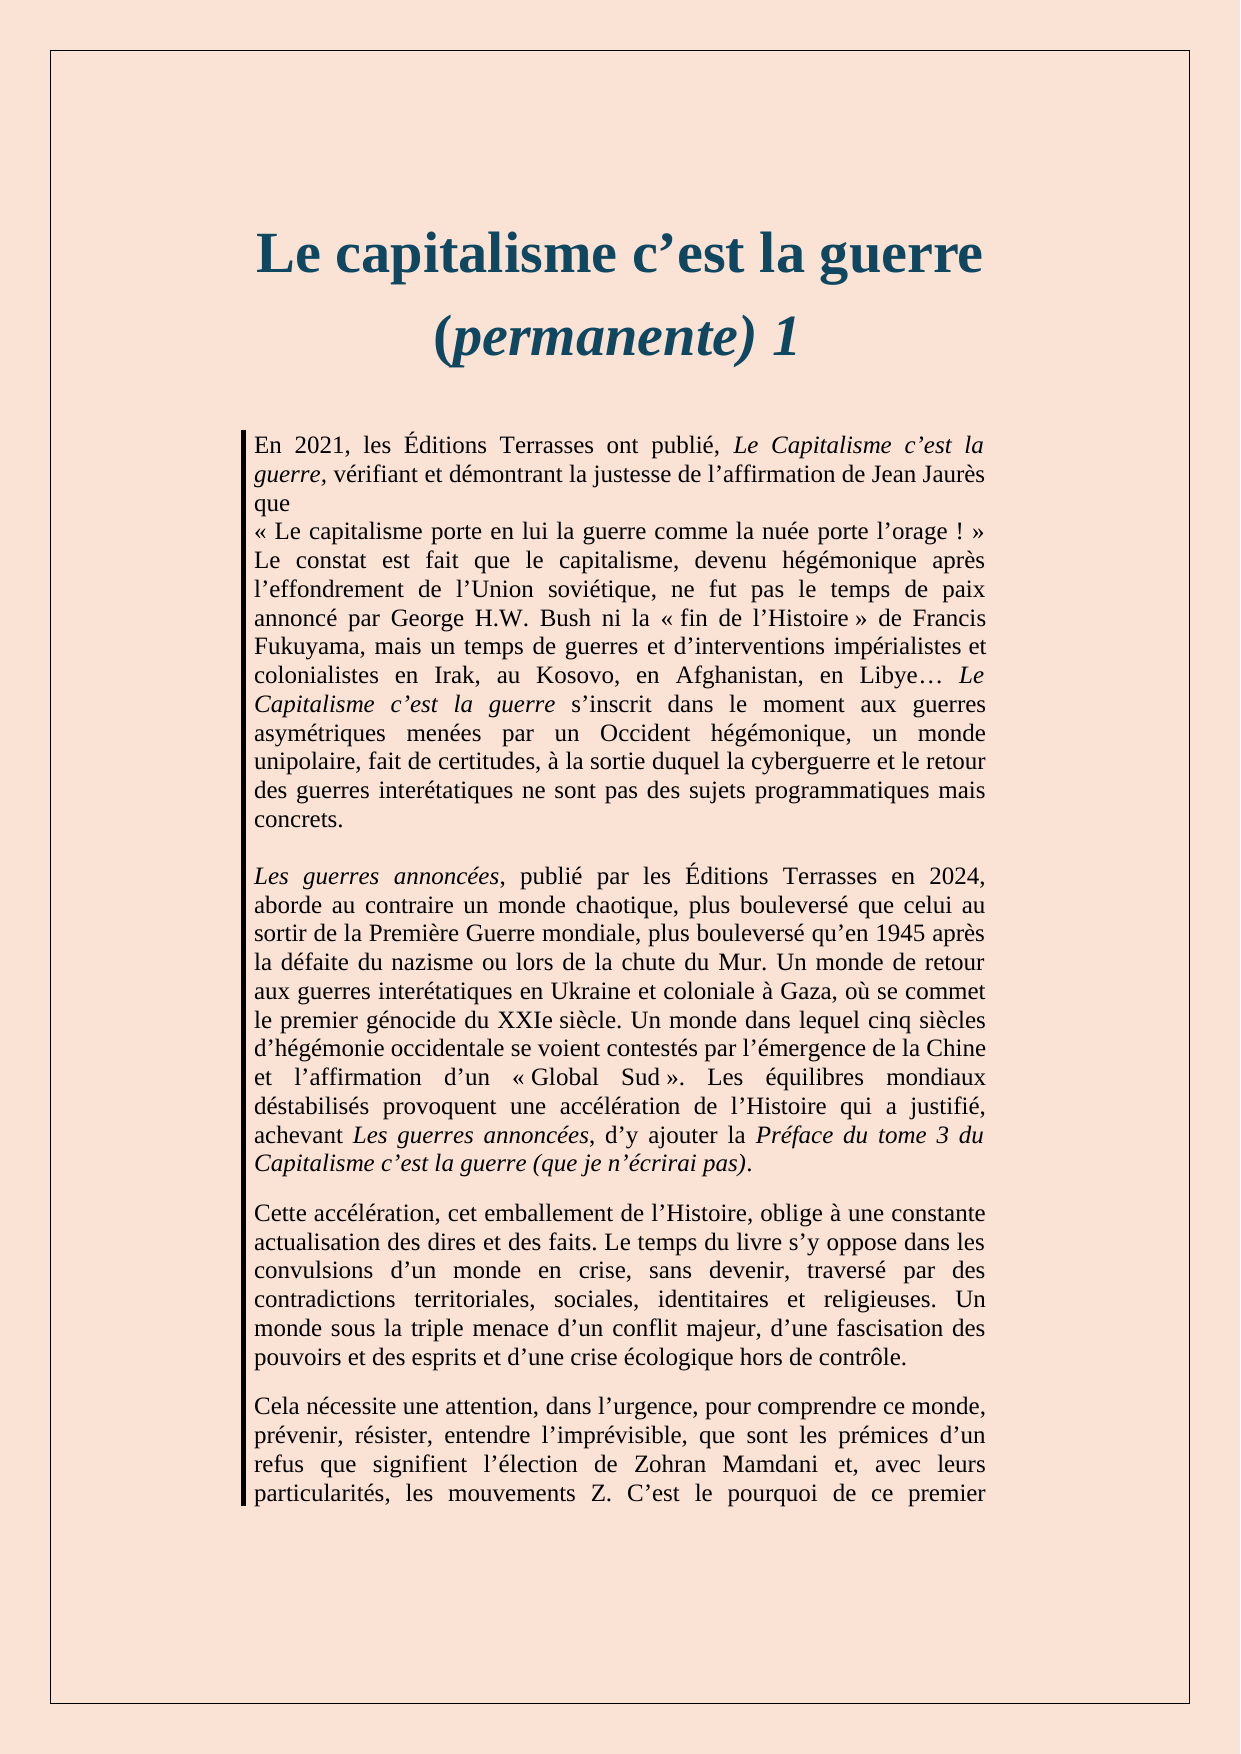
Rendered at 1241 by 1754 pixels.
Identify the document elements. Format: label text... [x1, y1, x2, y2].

subtitle Le capitalisme c’est la guerre [254, 217, 986, 284]
text En 2021, les Éditions Terrasses ont publié, Le Capitalisme c’est la guerre, vérifiant et démontrant la justesse de l’affirmation de Jean Jaurès que [246, 430, 986, 516]
text « Le capitalisme porte en lui la guerre comme la nuée porte l’orage ! » Le constat est fait que le capitalisme, devenu hégémonique après l’effondrement de l’Union soviétique, ne fut pas le temps de paix annoncé par George H.W. Bush ni la « fin de l’Histoire » de Francis Fukuyama, mais un temps de guerres et d’interventions impérialistes et colonialistes en Irak, au Kosovo, en Afghanistan, en Libye… Le Capitalisme c’est la guerre s’inscrit dans le moment aux guerres asymétriques menées par un Occident hégémonique, un monde unipolaire, fait de certitudes, à la sortie duquel la cyberguerre et le retour des guerres interétatiques ne sont pas des sujets programmatiques mais concrets. [254, 516, 986, 833]
subtitle (permanente) 1 [254, 301, 986, 368]
text Cela nécessite une attention, dans l’urgence, pour comprendre ce monde, prévenir, résister, entendre l’imprévisible, que sont les prémices d’un refus que signifient l’élection de Zohran Mamdani et, avec leurs particularités, les mouvements Z. C’est le pourquoi de ce premier [246, 1391, 986, 1506]
text Les guerres annoncées, publié par les Éditions Terrasses en 2024, aborde au contraire un monde chaotique, plus bouleversé que celui au sortir de la Première Guerre mondiale, plus bouleversé qu’en 1945 après la défaite du nazisme ou lors de la chute du Mur. Un monde de retour aux guerres interétatiques en Ukraine et coloniale à Gaza, où se commet le premier génocide du XXIe siècle. Un monde dans lequel cinq siècles d’hégémonie occidentale se voient contestés par l’émergence de la Chine et l’affirmation d’un « Global Sud ». Les équilibres mondiaux déstabilisés provoquent une accélération de l’Histoire qui a justifié, achevant Les guerres annoncées, d’y ajouter la Préface du tome 3 du Capitalisme c’est la guerre (que je n’écrirai pas). [254, 861, 986, 1177]
text Cette accélération, cet emballement de l’Histoire, oblige à une constante actualisation des dires et des faits. Le temps du livre s’y oppose dans les convulsions d’un monde en crise, sans devenir, traversé par des contradictions territoriales, sociales, identitaires et religieuses. Un monde sous la triple menace d’un conflit majeur, d’une fascisation des pouvoirs et des esprits et d’une crise écologique hors de contrôle. [246, 1198, 986, 1371]
